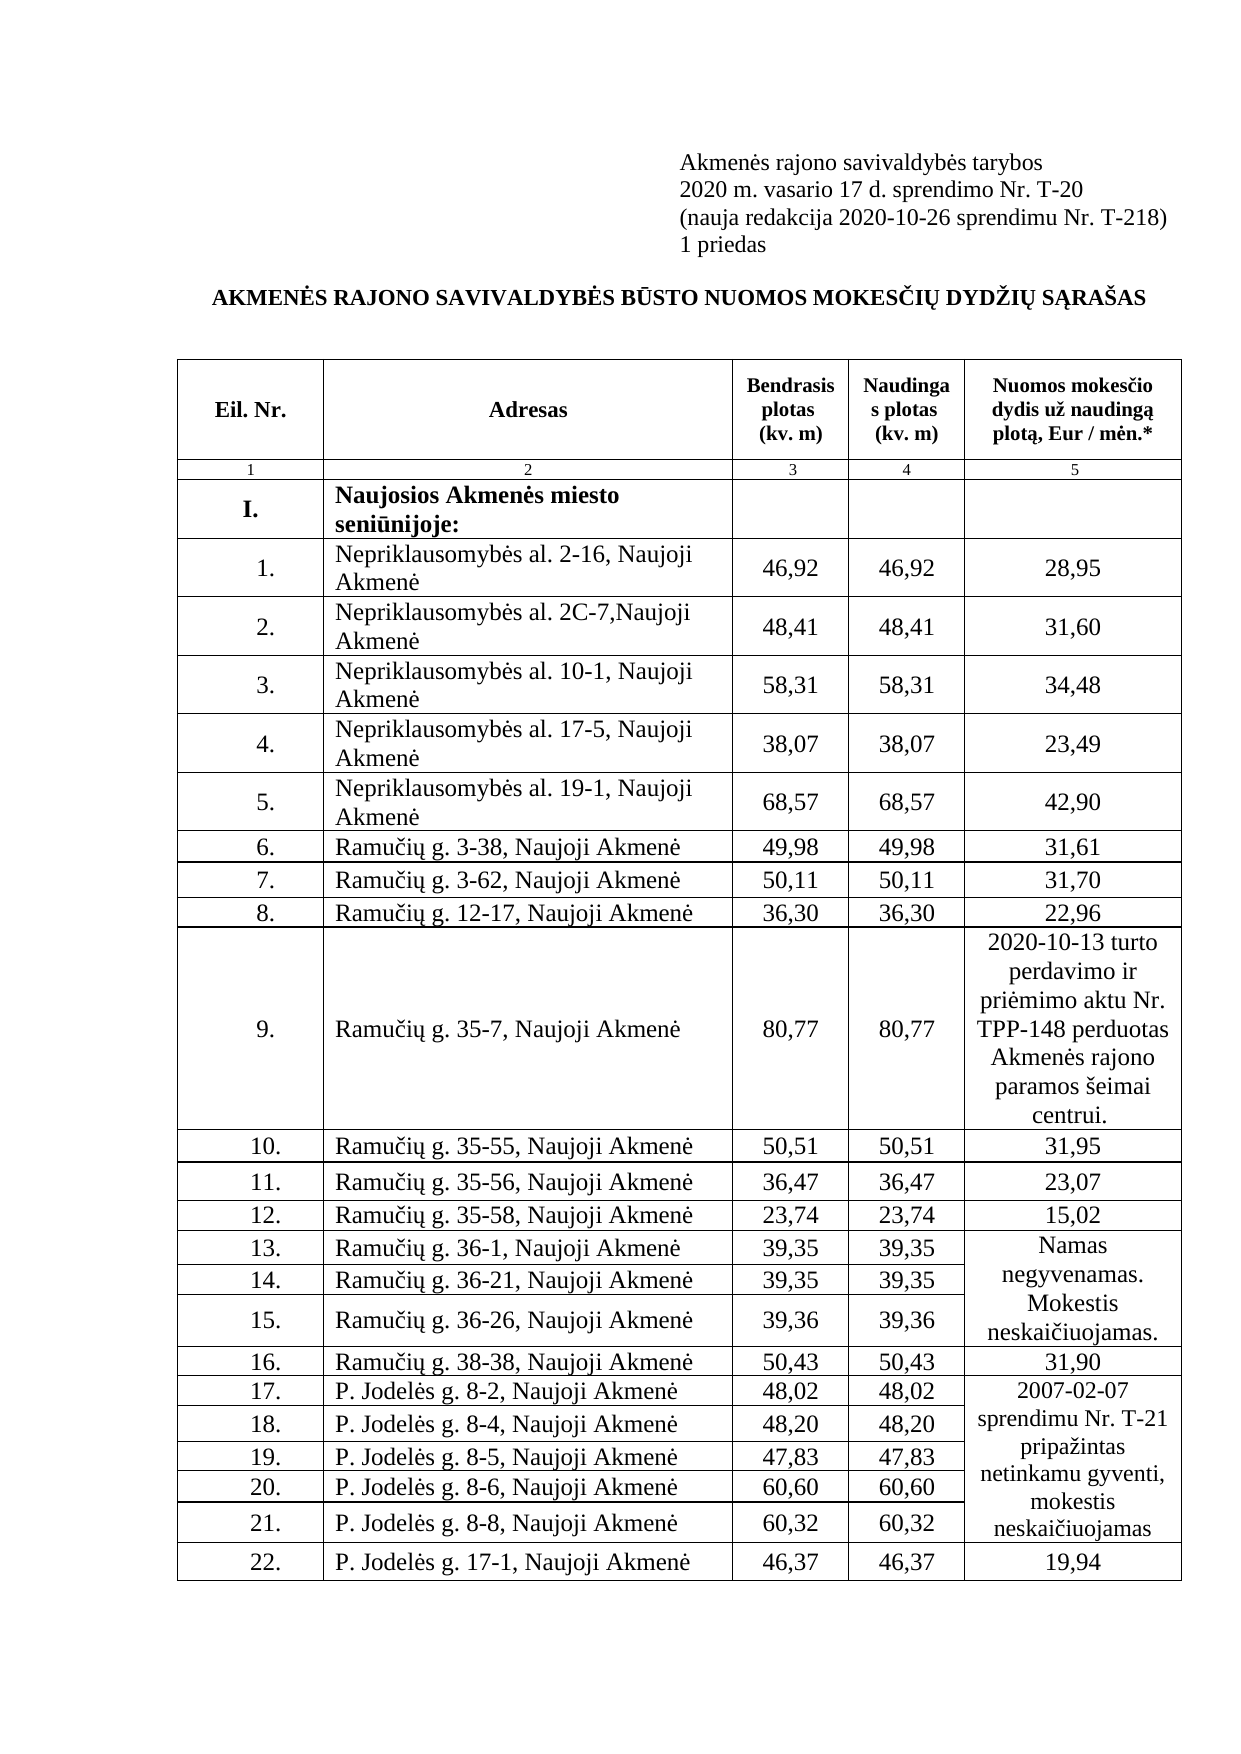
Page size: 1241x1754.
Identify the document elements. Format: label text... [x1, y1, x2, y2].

table_cell Nepriklausomybės al. 2-16, Naujoji Akmenė [324, 539, 732, 596]
table_cell 23,74 [849, 1201, 964, 1229]
table_cell [733, 480, 848, 538]
table_cell 11. [178, 1163, 323, 1199]
table_cell [849, 480, 964, 538]
table_cell 46,92 [849, 539, 964, 596]
table_cell 39,36 [849, 1295, 964, 1346]
table_cell 34,48 [965, 656, 1181, 713]
table_cell Naujosios Akmenės miesto seniūnijoje: [324, 480, 732, 538]
table_cell 46,92 [733, 539, 848, 596]
table_cell 9. [178, 928, 323, 1129]
table_header Bendrasis plotas (kv. m) [733, 360, 848, 459]
table_cell 68,57 [849, 773, 964, 830]
table_cell 50,51 [733, 1130, 848, 1161]
table_cell 22. [178, 1543, 323, 1579]
table_cell P. Jodelės g. 17-1, Naujoji Akmenė [324, 1543, 732, 1579]
table_header Naudingas plotas (kv. m) [849, 360, 964, 459]
table_cell 38,07 [733, 714, 848, 772]
table_cell 46,37 [733, 1543, 848, 1579]
table_cell 60,32 [733, 1503, 848, 1542]
table_cell 3 [733, 460, 848, 479]
table_cell 39,35 [849, 1265, 964, 1293]
table_cell 28,95 [965, 539, 1181, 596]
table_cell 60,32 [849, 1503, 964, 1542]
table_cell 39,35 [733, 1265, 848, 1293]
table_cell 23,74 [733, 1201, 848, 1229]
table_cell 12. [178, 1201, 323, 1229]
table_cell P. Jodelės g. 8-2, Naujoji Akmenė [324, 1376, 732, 1405]
table_cell 15. [178, 1295, 323, 1346]
table_cell 50,11 [733, 863, 848, 897]
table_cell 50,43 [849, 1347, 964, 1375]
table_cell 31,95 [965, 1130, 1181, 1161]
table_header Nuomos mokesčio dydis už naudingą plotą, Eur / mėn.* [965, 360, 1181, 459]
table_cell 5 [965, 460, 1181, 479]
table_cell 36,47 [733, 1163, 848, 1199]
table_cell 2 [324, 460, 732, 479]
table_cell 3. [178, 656, 323, 713]
table_cell 16. [178, 1347, 323, 1375]
table_cell Ramučių g. 3-62, Naujoji Akmenė [324, 863, 732, 897]
table_cell 2020-10-13 turto perdavimo ir priėmimo aktu Nr. TPP-148 perduotas Akmenės rajono paramos šeimai centrui. [965, 928, 1181, 1129]
table_cell 48,41 [733, 597, 848, 655]
table_cell Nepriklausomybės al. 10-1, Naujoji Akmenė [324, 656, 732, 713]
table_cell 48,20 [849, 1406, 964, 1441]
table_cell 1 [178, 460, 323, 479]
table_cell 36,47 [849, 1163, 964, 1199]
table_cell 14. [178, 1265, 323, 1293]
text 1 priedas [177, 230, 1181, 258]
table_cell 2007-02-07 sprendimu Nr. T-21 pripažintas netinkamu gyventi, mokestis neskaičiuojamas [965, 1376, 1181, 1542]
table_cell 39,35 [733, 1231, 848, 1264]
table_cell 49,98 [849, 831, 964, 861]
table_cell 19. [178, 1442, 323, 1470]
table_cell P. Jodelės g. 8-5, Naujoji Akmenė [324, 1442, 732, 1470]
table_cell 49,98 [733, 831, 848, 861]
table_cell 47,83 [733, 1442, 848, 1470]
table_cell 13. [178, 1231, 323, 1264]
table_cell Ramučių g. 35-55, Naujoji Akmenė [324, 1130, 732, 1161]
table_cell 36,30 [849, 898, 964, 926]
table_cell 1. [178, 539, 323, 596]
text Akmenės rajono savivaldybės tarybos [582, 148, 1181, 175]
table_cell 38,07 [849, 714, 964, 772]
table_cell 7. [178, 863, 323, 897]
table_cell Ramučių g. 36-26, Naujoji Akmenė [324, 1295, 732, 1346]
table_cell Ramučių g. 35-7, Naujoji Akmenė [324, 928, 732, 1129]
table_cell P. Jodelės g. 8-6, Naujoji Akmenė [324, 1471, 732, 1501]
table_cell 60,60 [733, 1471, 848, 1501]
table_cell 50,11 [849, 863, 964, 897]
table_cell 17. [178, 1376, 323, 1405]
text (nauja redakcija 2020-10-26 sprendimu Nr. T-218) [177, 203, 1181, 230]
table_cell Ramučių g. 3-38, Naujoji Akmenė [324, 831, 732, 861]
table_cell P. Jodelės g. 8-8, Naujoji Akmenė [324, 1503, 732, 1542]
table_cell Nepriklausomybės al. 17-5, Naujoji Akmenė [324, 714, 732, 772]
table_cell 23,07 [965, 1163, 1181, 1199]
table_cell 15,02 [965, 1201, 1181, 1229]
table_cell 2. [178, 597, 323, 655]
table_header Adresas [324, 360, 732, 459]
table_cell 42,90 [965, 773, 1181, 830]
table_cell Nepriklausomybės al. 2C-7,Naujoji Akmenė [324, 597, 732, 655]
table_cell 4 [849, 460, 964, 479]
table_cell 58,31 [849, 656, 964, 713]
table_cell Namas negyvenamas. Mokestis neskaičiuojamas. [965, 1231, 1181, 1346]
table_cell Ramučių g. 12-17, Naujoji Akmenė [324, 898, 732, 926]
table_cell 39,35 [849, 1231, 964, 1264]
table_cell 58,31 [733, 656, 848, 713]
table_cell 48,02 [849, 1376, 964, 1405]
table_cell 36,30 [733, 898, 848, 926]
table_cell 50,51 [849, 1130, 964, 1161]
table_cell [965, 480, 1181, 538]
table_header Eil. Nr. [178, 360, 323, 459]
table_cell 8. [178, 898, 323, 926]
table_cell 39,36 [733, 1295, 848, 1346]
table_cell 22,96 [965, 898, 1181, 926]
table_cell 48,41 [849, 597, 964, 655]
table_cell 23,49 [965, 714, 1181, 772]
table_cell 5. [178, 773, 323, 830]
table_cell 21. [178, 1503, 323, 1542]
table_cell Ramučių g. 36-1, Naujoji Akmenė [324, 1231, 732, 1264]
table_cell Ramučių g. 35-58, Naujoji Akmenė [324, 1201, 732, 1229]
table_cell Ramučių g. 35-56, Naujoji Akmenė [324, 1163, 732, 1199]
table_cell Ramučių g. 36-21, Naujoji Akmenė [324, 1265, 732, 1293]
table_cell 60,60 [849, 1471, 964, 1501]
text AKMENĖS RAJONO SAVIVALDYBĖS BŪSTO NUOMOS MOKESČIŲ DYDŽIŲ SĄRAŠAS [177, 284, 1181, 311]
table_cell 68,57 [733, 773, 848, 830]
table_cell P. Jodelės g. 8-4, Naujoji Akmenė [324, 1406, 732, 1441]
table_cell 6. [178, 831, 323, 861]
table_cell 31,61 [965, 831, 1181, 861]
table_cell 31,90 [965, 1347, 1181, 1375]
text 2020 m. vasario 17 d. sprendimo Nr. T-20 [177, 175, 1181, 203]
table_cell 50,43 [733, 1347, 848, 1375]
table_cell 46,37 [849, 1543, 964, 1579]
table_cell I. [178, 480, 323, 538]
table_cell 18. [178, 1406, 323, 1441]
table_cell 48,20 [733, 1406, 848, 1441]
table_cell Ramučių g. 38-38, Naujoji Akmenė [324, 1347, 732, 1375]
table_cell 4. [178, 714, 323, 772]
table_cell 31,70 [965, 863, 1181, 897]
table_cell 48,02 [733, 1376, 848, 1405]
table_cell Nepriklausomybės al. 19-1, Naujoji Akmenė [324, 773, 732, 830]
table_cell 80,77 [849, 928, 964, 1129]
table_cell 19,94 [965, 1543, 1181, 1579]
table_cell 10. [178, 1130, 323, 1161]
table_cell 20. [178, 1471, 323, 1501]
table_cell 31,60 [965, 597, 1181, 655]
table_cell 80,77 [733, 928, 848, 1129]
table_cell 47,83 [849, 1442, 964, 1470]
